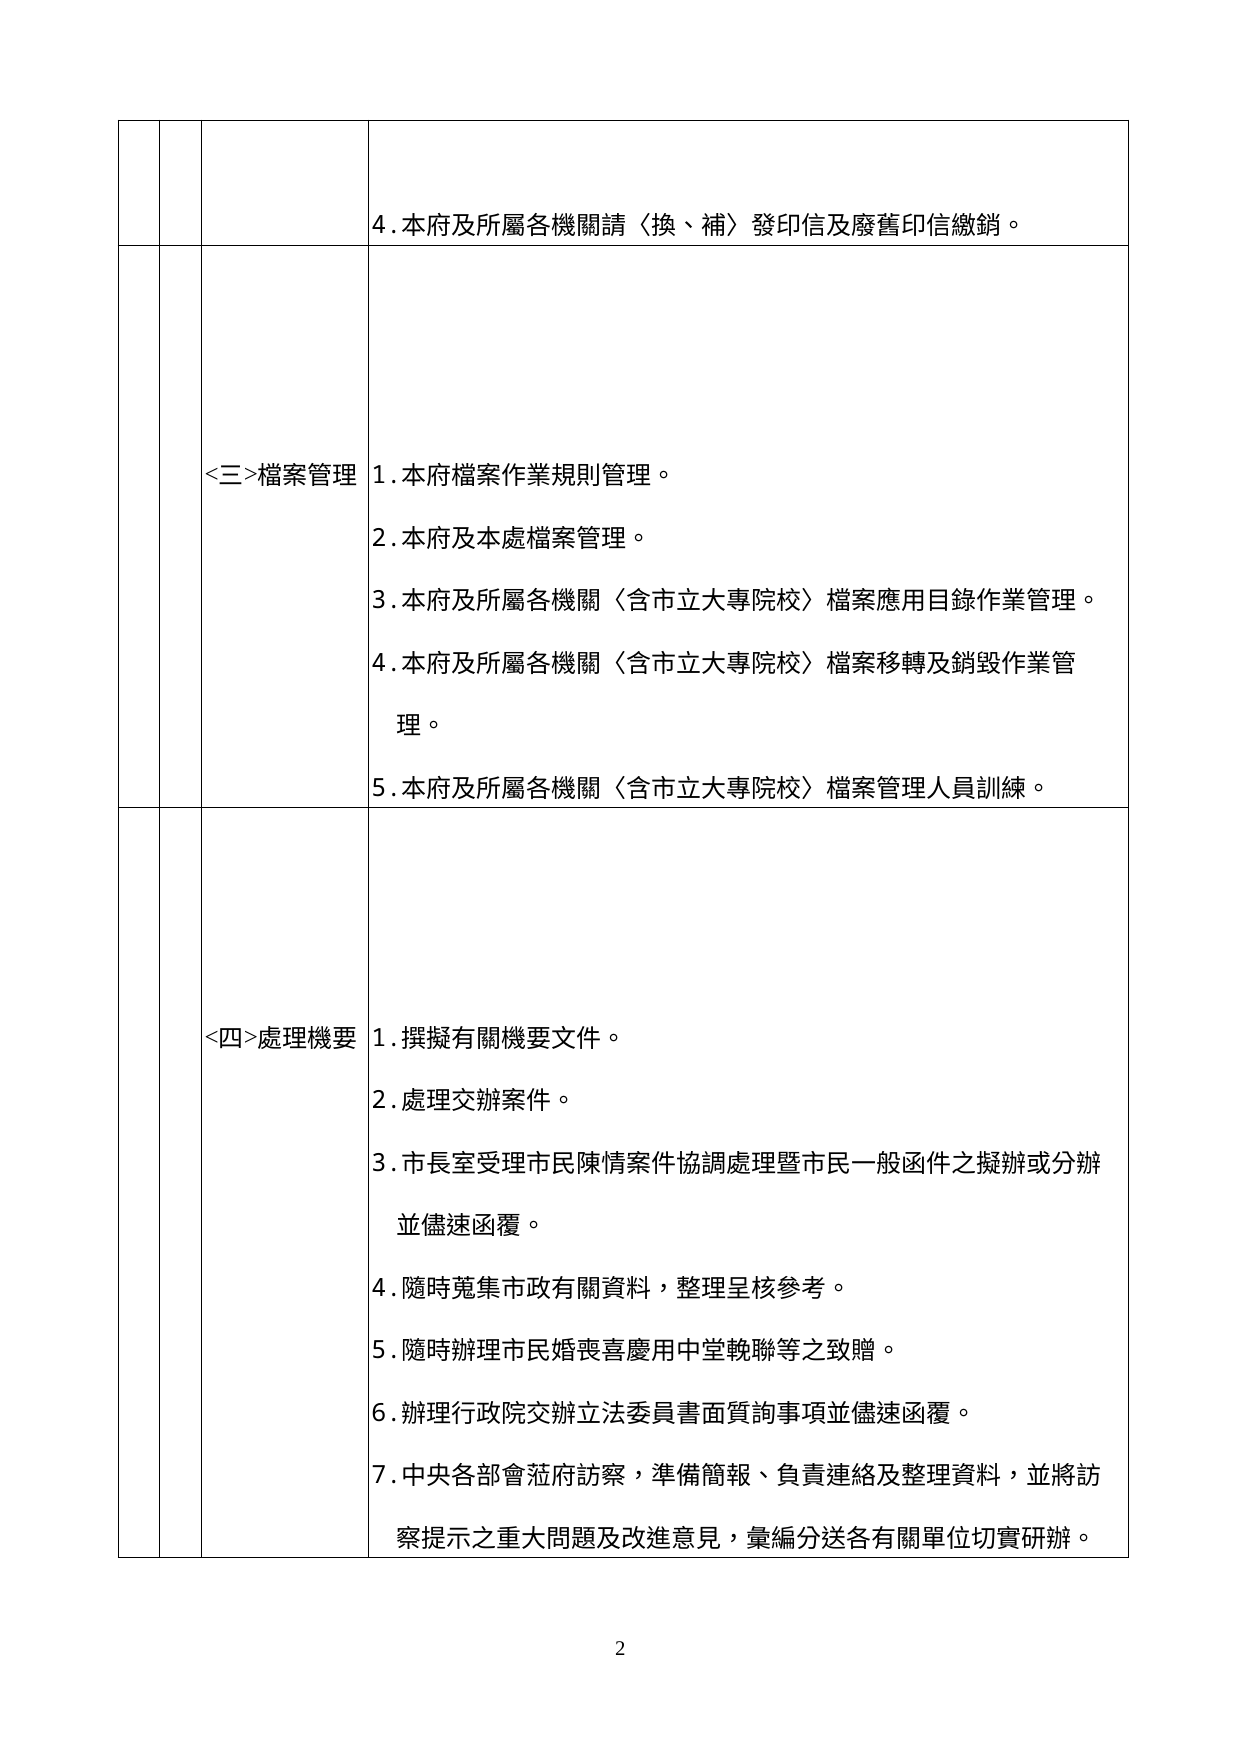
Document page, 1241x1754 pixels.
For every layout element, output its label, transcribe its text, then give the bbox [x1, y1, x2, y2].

table_cell <三>檔案管理 [202, 246, 368, 807]
table_cell 4.本府及所屬各機關請〈換、補〉發印信及廢舊印信繳銷。 [369, 121, 1128, 244]
table_cell [119, 121, 159, 244]
table_cell [119, 246, 159, 807]
table_cell 1.本府檔案作業規則管理。 2.本府及本處檔案管理。 3.本府及所屬各機關〈含市立大專院校〉檔案應用目錄作業管理。 4.本府及所屬各機關〈含市立大專院校〉檔案移轉及銷毀作業管理。 5.本府及所屬各機關〈含市立大專院校〉檔案管理人員訓練。 [369, 246, 1128, 807]
table_cell [202, 121, 368, 244]
table_cell <四>處理機要 [202, 808, 368, 1557]
table_cell [160, 121, 201, 244]
table_cell [119, 808, 159, 1557]
table_cell 1.撰擬有關機要文件。 2.處理交辦案件。 3.市長室受理市民陳情案件協調處理暨市民一般函件之擬辦或分辦並儘速函覆。 4.隨時蒐集市政有關資料，整理呈核參考。 5.隨時辦理市民婚喪喜慶用中堂輓聯等之致贈。 6.辦理行政院交辦立法委員書面質詢事項並儘速函覆。 7.中央各部會蒞府訪察，準備簡報、負責連絡及整理資料，並將訪察提示之重大問題及改進意見，彙編分送各有關單位切實研辦。 [369, 808, 1128, 1557]
table_cell [160, 246, 201, 807]
table_cell [160, 808, 201, 1557]
